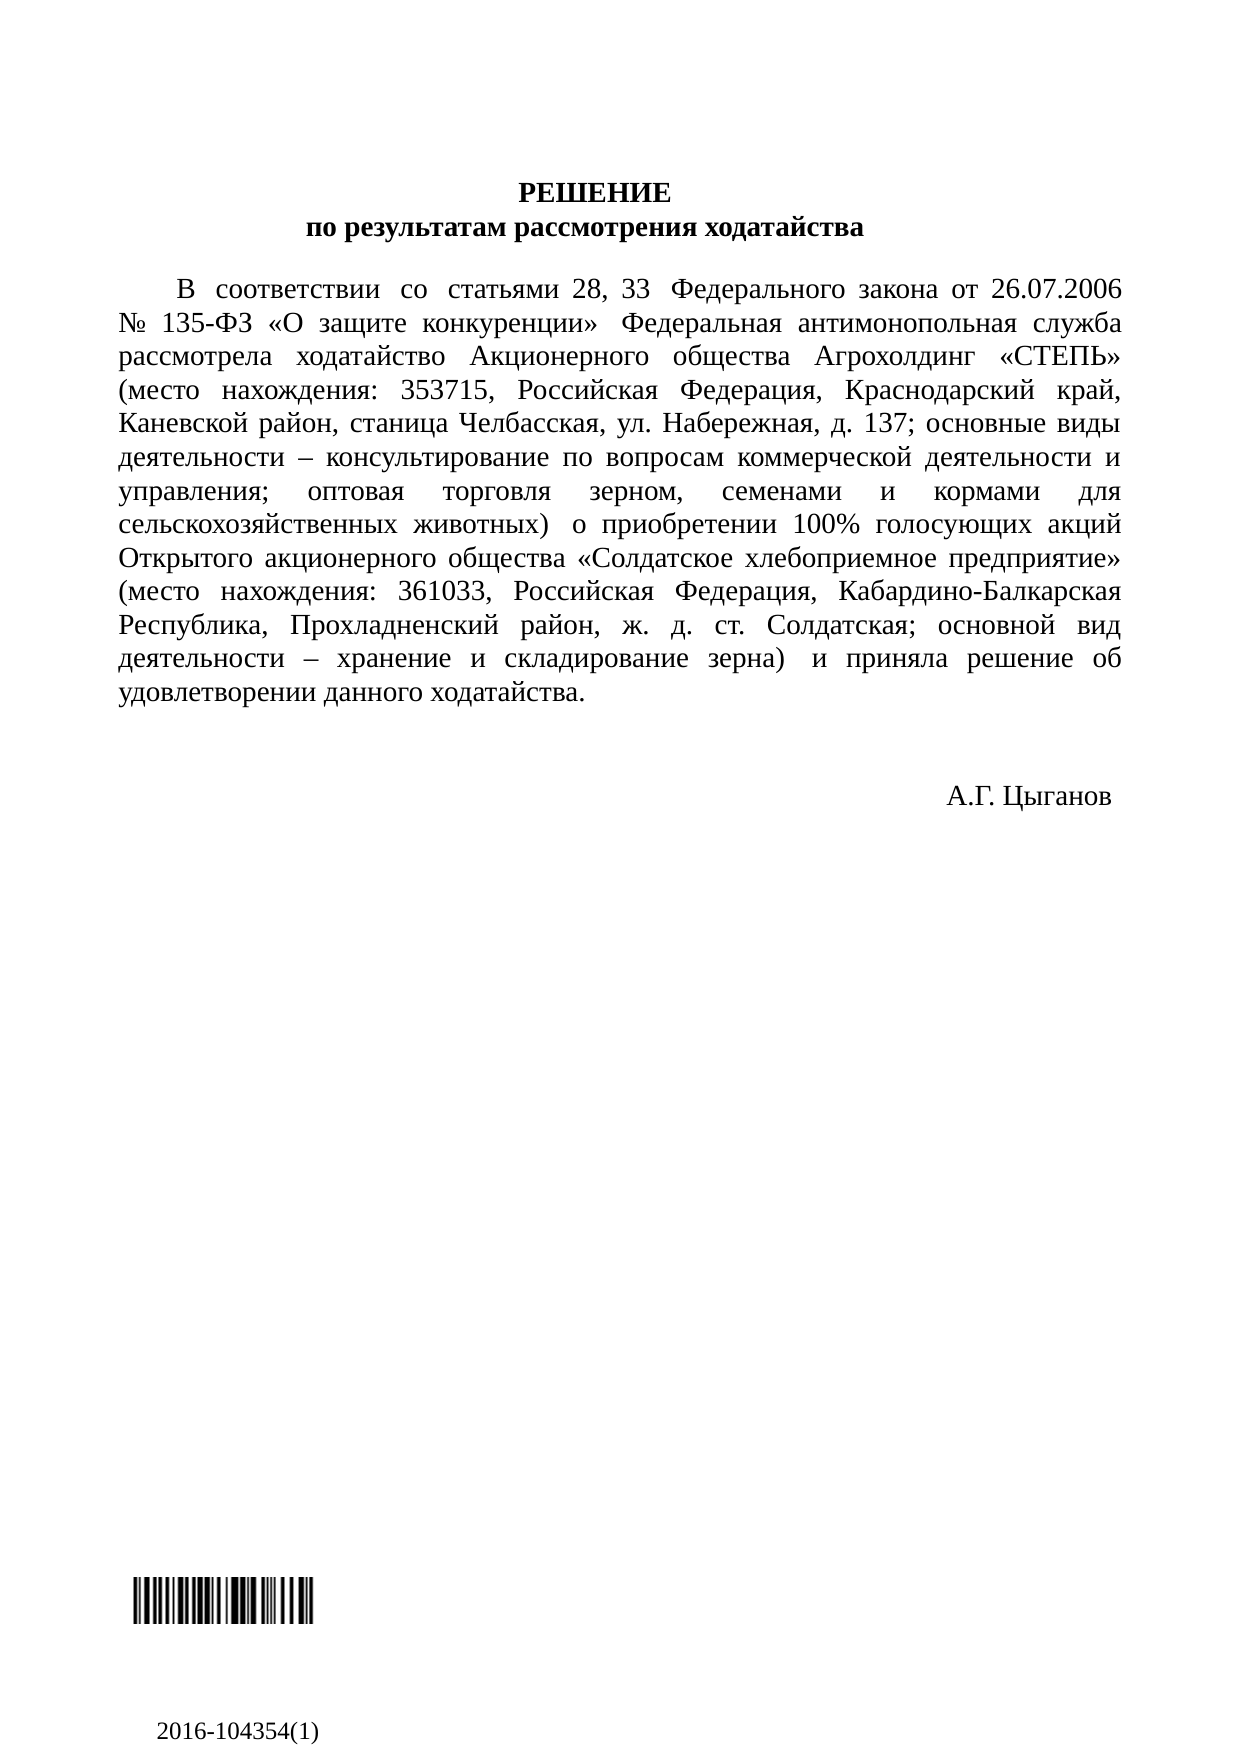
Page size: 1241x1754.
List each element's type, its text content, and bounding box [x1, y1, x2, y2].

text по результатам рассмотрения ходатайства [118, 209, 1122, 243]
text В соответствии со статьями 28, 33 Федерального закона от 26.07.2006 № 135-ФЗ «О защите конкуренции» Федеральная антимонопольная служба рассмотрела ходатайство Акционерного общества Агрохолдинг «СТЕПЬ» (место нахождения: 353715, Российская Федерация, Краснодарский край, Каневской район, станица Челбасская, ул. Набережная, д. 137; основные виды деятельности – консультирование по вопросам коммерческой деятельности и управления; оптовая торговля зерном, семенами и кормами для сельскохозяйственных животных) о приобретении 100% голосующих акций Открытого акционерного общества «Солдатское хлебоприемное предприятие» (место нахождения: 361033, Российская Федерация, Кабардино-Балкарская Республика, Прохладненский район, ж. д. ст. Солдатская; основной вид деятельности – хранение и складирование зерна) и приняла решение об удовлетворении данного ходатайства. [118, 271, 1122, 707]
picture [118, 1577, 331, 1624]
text РЕШЕНИЕ [118, 176, 1122, 209]
text А.Г. Цыганов [118, 778, 1122, 812]
